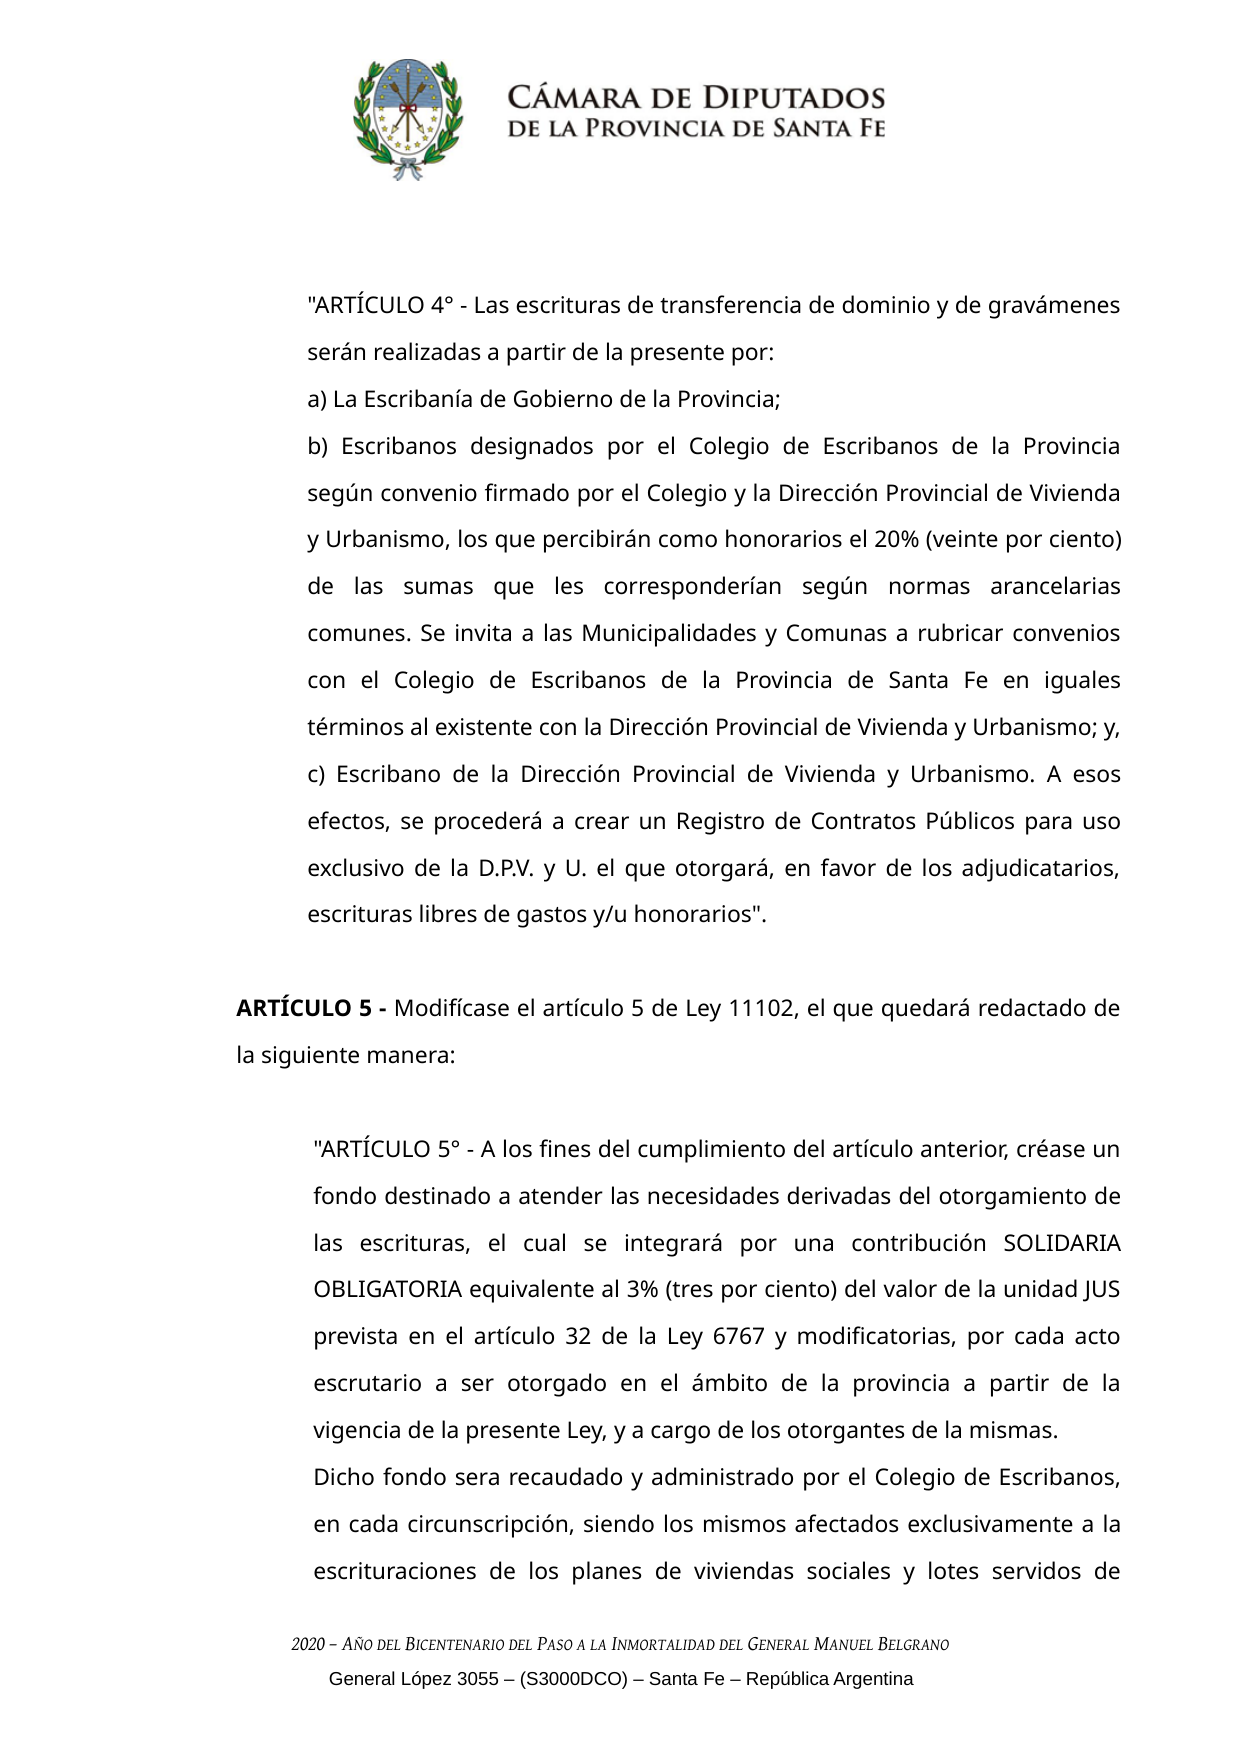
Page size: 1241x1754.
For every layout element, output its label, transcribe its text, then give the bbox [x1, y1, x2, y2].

text "ARTÍCULO 4° - Las escrituras de transferencia de dominio y de gravámenes serán realizadas a partir de la presente por: [307, 289, 1122, 367]
text Dicho fondo sera recaudado y administrado por el Colegio de Escribanos, en cada circunscripción, siendo los mismos afectados exclusivamente a la escrituraciones de los planes de viviendas sociales y lotes servidos de [313, 1461, 1122, 1586]
text c) Escribano de la Dirección Provincial de Vivienda y Urbanismo. A esos efectos, se procederá a crear un Registro de Contratos Públicos para uso exclusivo de la D.P.V. y U. el que otorgará, en favor de los adjudicatarios, escrituras libres de gastos y/u honorarios". [307, 758, 1122, 930]
text ARTÍCULO 5 - Modifícase el artículo 5 de Ley 11102, el que quedará redactado de la siguiente manera: [236, 992, 1122, 1070]
text b) Escribanos designados por el Colegio de Escribanos de la Provincia según convenio firmado por el Colegio y la Dirección Provincial de Vivienda y Urbanismo, los que percibirán como honorarios el 20% (veinte por ciento) de las sumas que les corresponderían según normas arancelarias comunes. Se invita a las Municipalidades y Comunas a rubricar convenios con el Colegio de Escribanos de la Provincia de Santa Fe en iguales términos al existente con la Dirección Provincial de Vivienda y Urbanismo; y, [307, 430, 1122, 742]
text a) La Escribanía de Gobierno de la Provincia; [307, 383, 1122, 414]
text "ARTÍCULO 5° - A los fines del cumplimiento del artículo anterior, créase un fondo destinado a atender las necesidades derivadas del otorgamiento de las escrituras, el cual se integrará por una contribución SOLIDARIA OBLIGATORIA equivalente al 3% (tres por ciento) del valor de la unidad JUS prevista en el artículo 32 de la Ley 6767 y modificatorias, por cada acto escrutario a ser otorgado en el ámbito de la provincia a partir de la vigencia de la presente Ley, y a cargo de los otorgantes de la mismas. [313, 1133, 1122, 1445]
